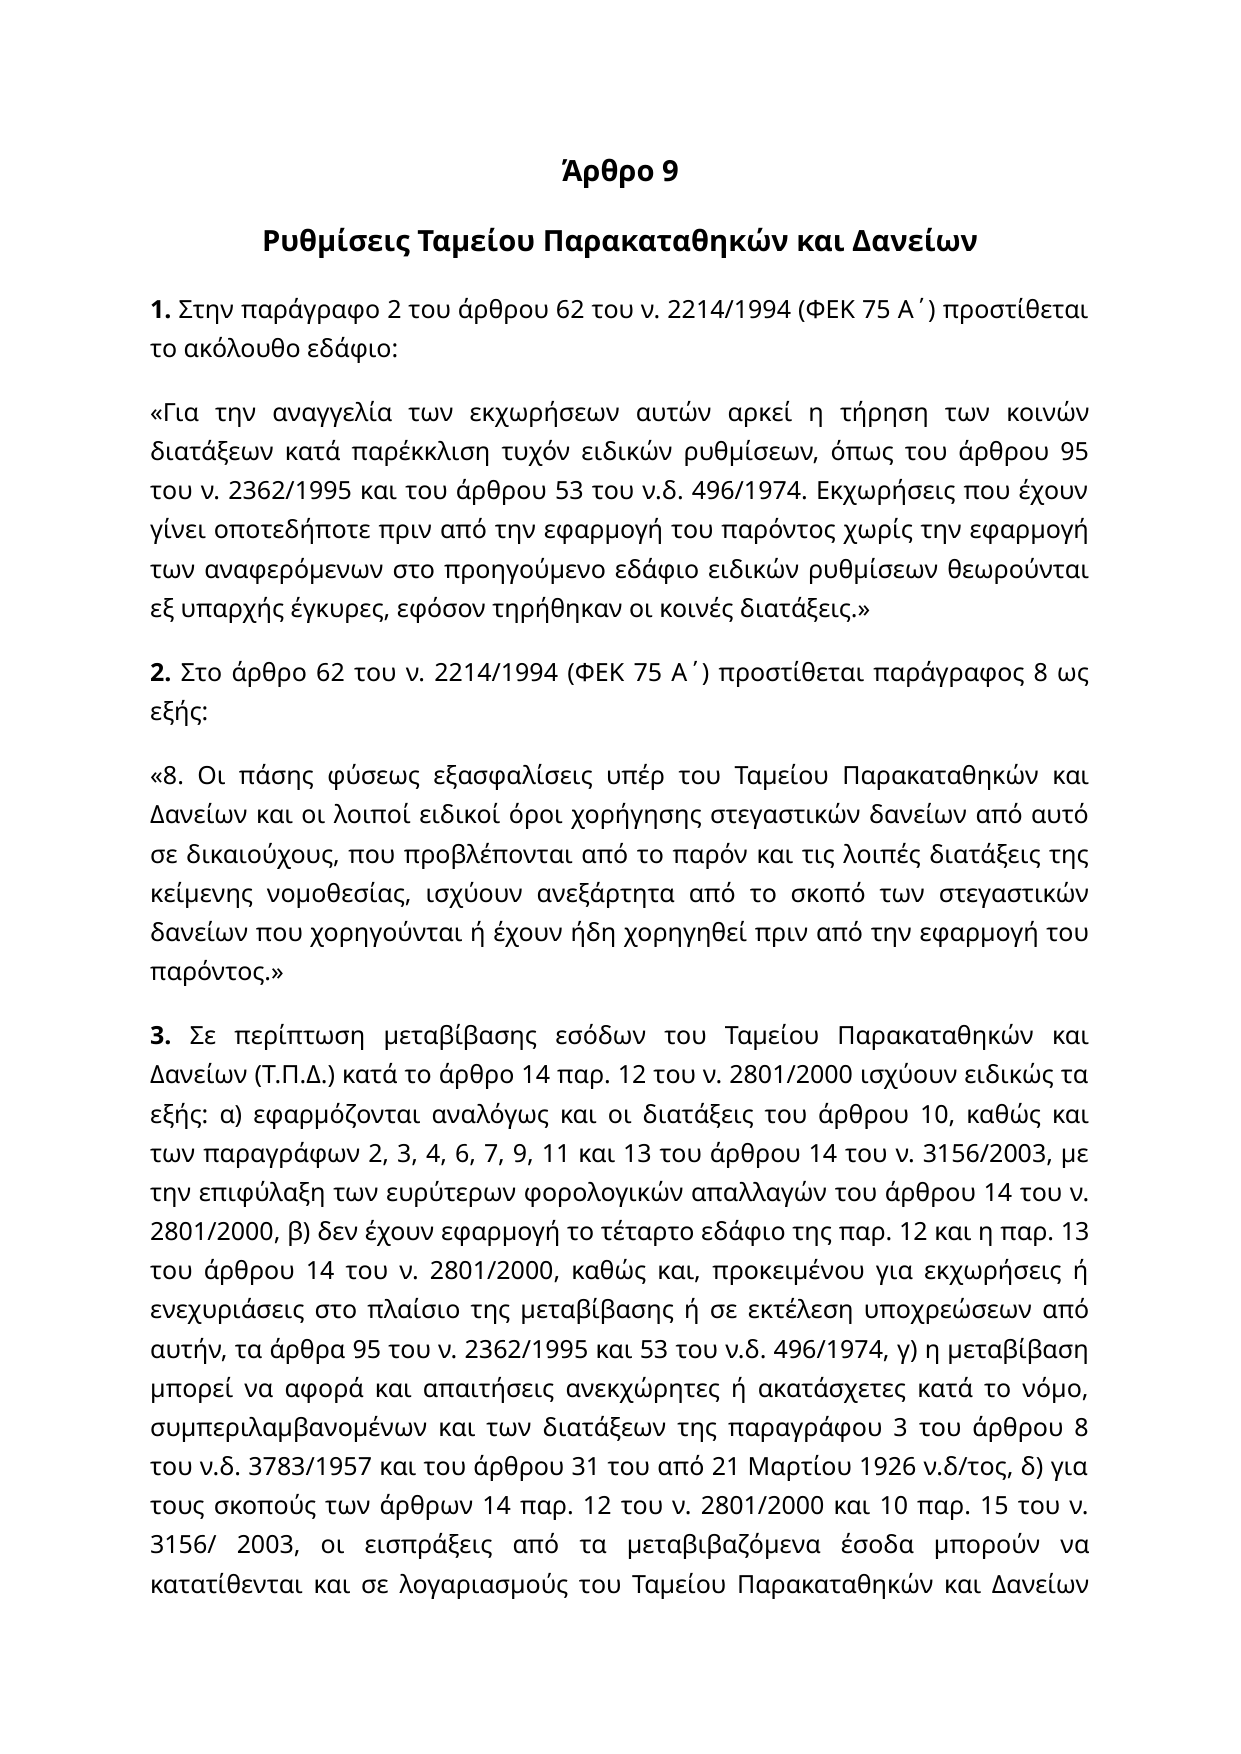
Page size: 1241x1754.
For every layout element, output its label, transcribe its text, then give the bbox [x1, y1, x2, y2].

text «Για την αναγγελία των εκχωρήσεων αυτών αρκεί η τήρηση των κοινών διατάξεων κατά παρέκκλιση τυχόν ειδικών ρυθμίσεων, όπως του άρθρου 95 του ν. 2362/1995 και του άρθρου 53 του ν.δ. 496/1974. Εκχωρήσεις που έχουν γίνει οποτεδήποτε πριν από την εφαρμογή του παρόντος χωρίς την εφαρμογή των αναφερόμενων στο προηγούμενο εδάφιο ειδικών ρυθμίσεων θεωρούνται εξ υπαρχής έγκυρες, εφόσον τηρήθηκαν οι κοινές διατάξεις.» [150, 394, 1090, 624]
text 1. Στην παράγραφο 2 του άρθρου 62 του ν. 2214/1994 (ΦΕΚ 75 Α΄) προστίθεται το ακόλουθο εδάφιο: [150, 291, 1090, 364]
text 2. Στο άρθρο 62 του ν. 2214/1994 (ΦΕΚ 75 Α΄) προστίθεται παράγραφος 8 ως εξής: [150, 654, 1090, 728]
text «8. Οι πάσης φύσεως εξασφαλίσεις υπέρ του Ταμείου Παρακαταθηκών και Δανείων και οι λοιποί ειδικοί όροι χορήγησης στεγαστικών δανείων από αυτό σε δικαιούχους, που προβλέπονται από το παρόν και τις λοιπές διατάξεις της κείμενης νομοθεσίας, ισχύουν ανεξάρτητα από το σκοπό των στεγαστικών δανείων που χορηγούνται ή έχουν ήδη χορηγηθεί πριν από την εφαρμογή του παρόντος.» [150, 758, 1090, 988]
text 3. Σε περίπτωση μεταβίβασης εσόδων του Ταμείου Παρακαταθηκών και Δανείων (Τ.Π.Δ.) κατά το άρθρο 14 παρ. 12 του ν. 2801/2000 ισχύουν ειδικώς τα εξής: α) εφαρμόζονται αναλόγως και οι διατάξεις του άρθρου 10, καθώς και των παραγράφων 2, 3, 4, 6, 7, 9, 11 και 13 του άρθρου 14 του ν. 3156/2003, με την επιφύλαξη των ευρύτερων φορολογικών απαλλαγών του άρθρου 14 του ν. 2801/2000, β) δεν έχουν εφαρμογή το τέταρτο εδάφιο της παρ. 12 και η παρ. 13 του άρθρου 14 του ν. 2801/2000, καθώς και, προκειμένου για εκχωρήσεις ή ενεχυριάσεις στο πλαίσιο της μεταβίβασης ή σε εκτέλεση υποχρεώσεων από αυτήν, τα άρθρα 95 του ν. 2362/1995 και 53 του ν.δ. 496/1974, γ) η μεταβίβαση μπορεί να αφορά και απαιτήσεις ανεκχώρητες ή ακατάσχετες κατά το νόμο, συμπεριλαμβανομένων και των διατάξεων της παραγράφου 3 του άρθρου 8 του ν.δ. 3783/1957 και του άρθρου 31 του από 21 Μαρτίου 1926 ν.δ/τος, δ) για τους σκοπούς των άρθρων 14 παρ. 12 του ν. 2801/2000 και 10 παρ. 15 του ν. 3156/ 2003, οι εισπράξεις από τα μεταβιβαζόμενα έσοδα μπορούν να κατατίθενται και σε λογαριασμούς του Ταμείου Παρακαταθηκών και Δανείων [150, 1018, 1090, 1600]
subtitle Ρυθμίσεις Ταμείου Παρακαταθηκών και Δανείων [150, 221, 1090, 260]
subtitle Άρθρο 9 [150, 150, 1090, 190]
